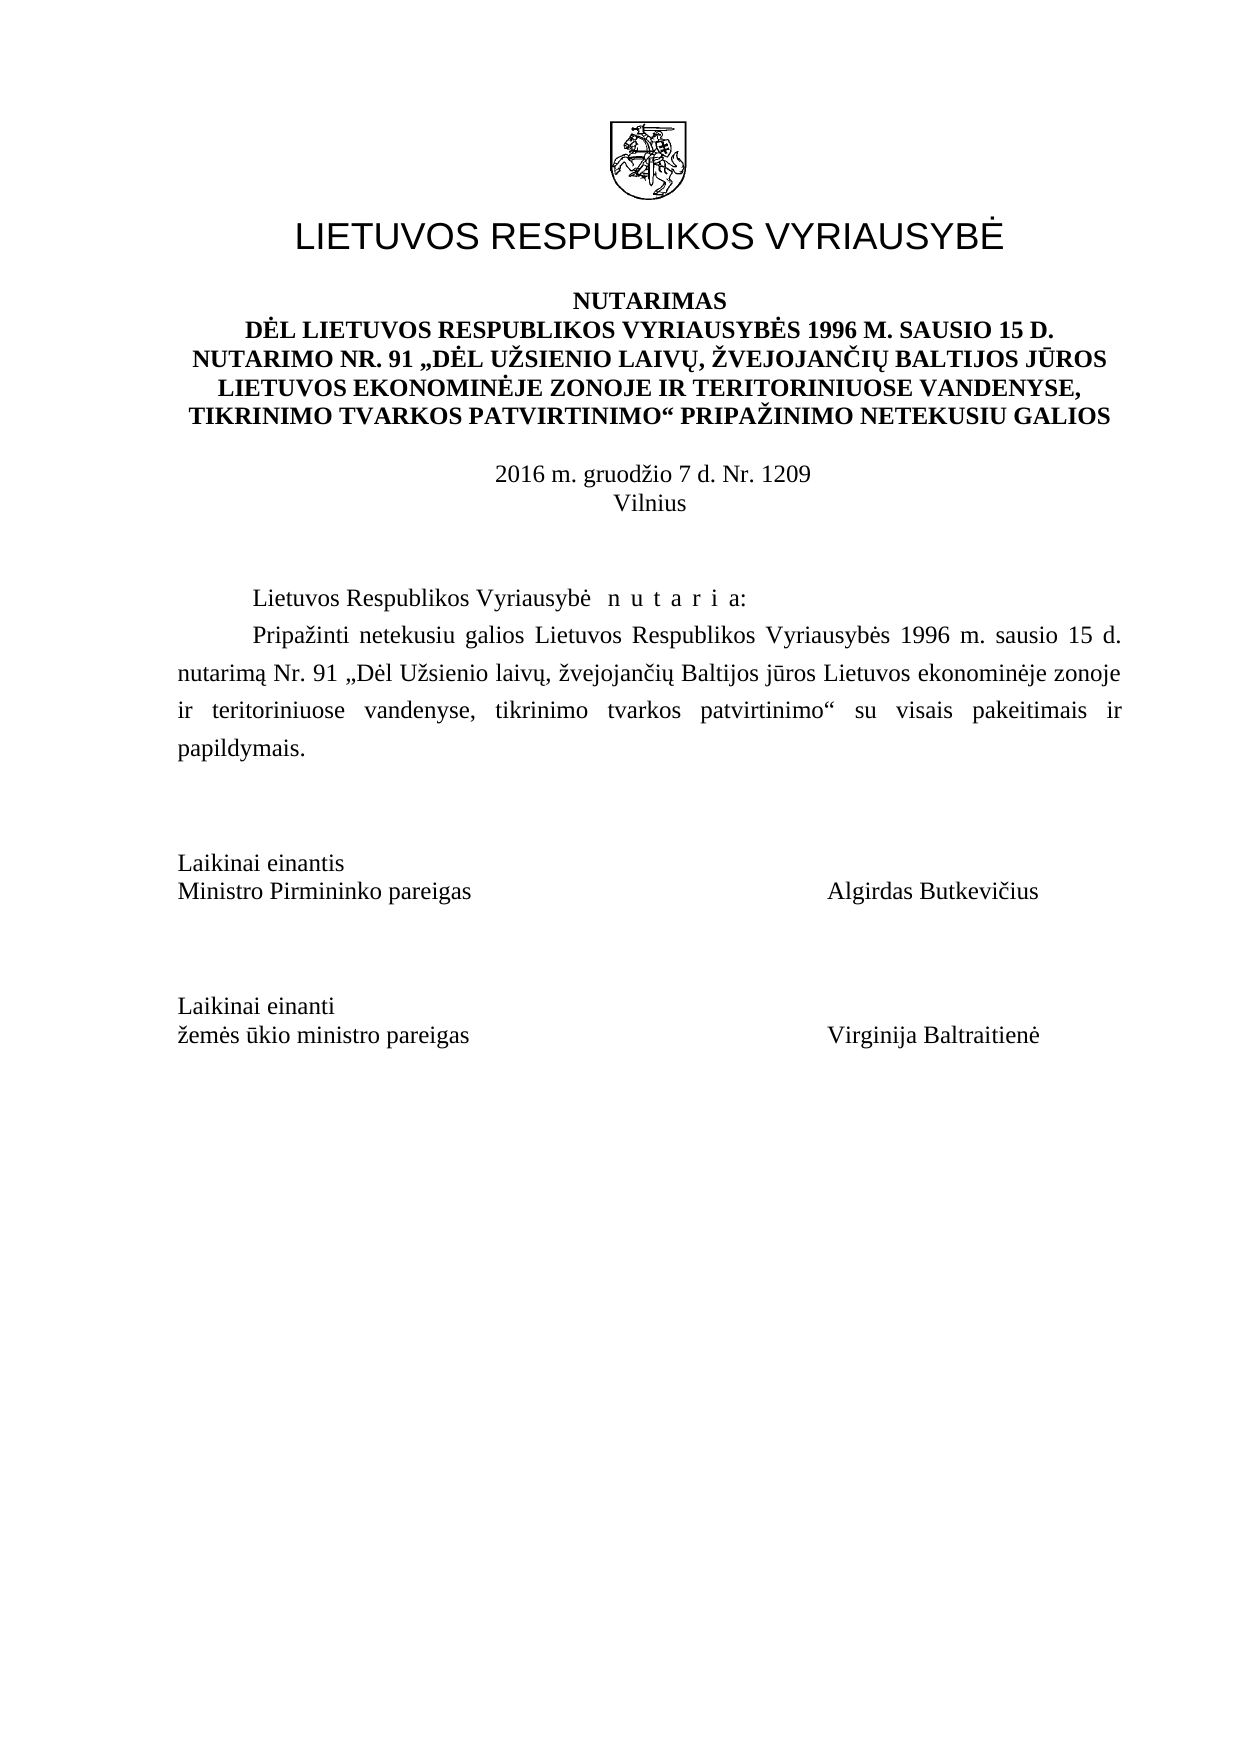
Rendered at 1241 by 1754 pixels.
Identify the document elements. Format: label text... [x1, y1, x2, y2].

text 2016 m. gruodžio 7 d. Nr. 1209 [177, 459, 1122, 488]
text Lietuvos Respublikos Vyriausybė [177, 214, 1122, 258]
text Pripažinti netekusiu galios Lietuvos Respublikos Vyriausybės 1996 m. sausio 15 d. nutarimą Nr. 91 „Dėl Užsienio laivų, žvejojančių Baltijos jūros Lietuvos ekonominėje zonoje ir teritoriniuose vandenyse, tikrinimo tvarkos patvirtinimo“ su visais pakeitimais ir papildymais. [177, 611, 1122, 761]
text Laikinai einanti [177, 991, 1122, 1020]
text žemės ūkio ministro pareigas Virginija Baltraitienė [177, 1020, 1122, 1049]
text Lietuvos Respublikos Vyriausybė nutaria: [177, 574, 1122, 611]
text nutarimas [177, 286, 1122, 315]
text Vilnius [177, 488, 1122, 516]
text DĖL LIETUVOS RESPUBLIKOS VYRIAUSYBĖS 1996 M. SAUSIO 15 D. NUTARIMO NR. 91 „DĖL UŽSIENIO LAIVŲ, ŽVEJOJANČIŲ BALTIJOS JŪROS LIETUVOS EKONOMINĖJE ZONOJE IR TERITORINIUOSE VANDENYSE, TIKRINIMO TVARKOS PATVIRTINIMO“ PRIPAŽINIMO NETEKUSIU GALIOS [177, 315, 1122, 430]
text Laikinai einantis Ministro Pirmininko pareigas Algirdas Butkevičius [177, 848, 1122, 905]
